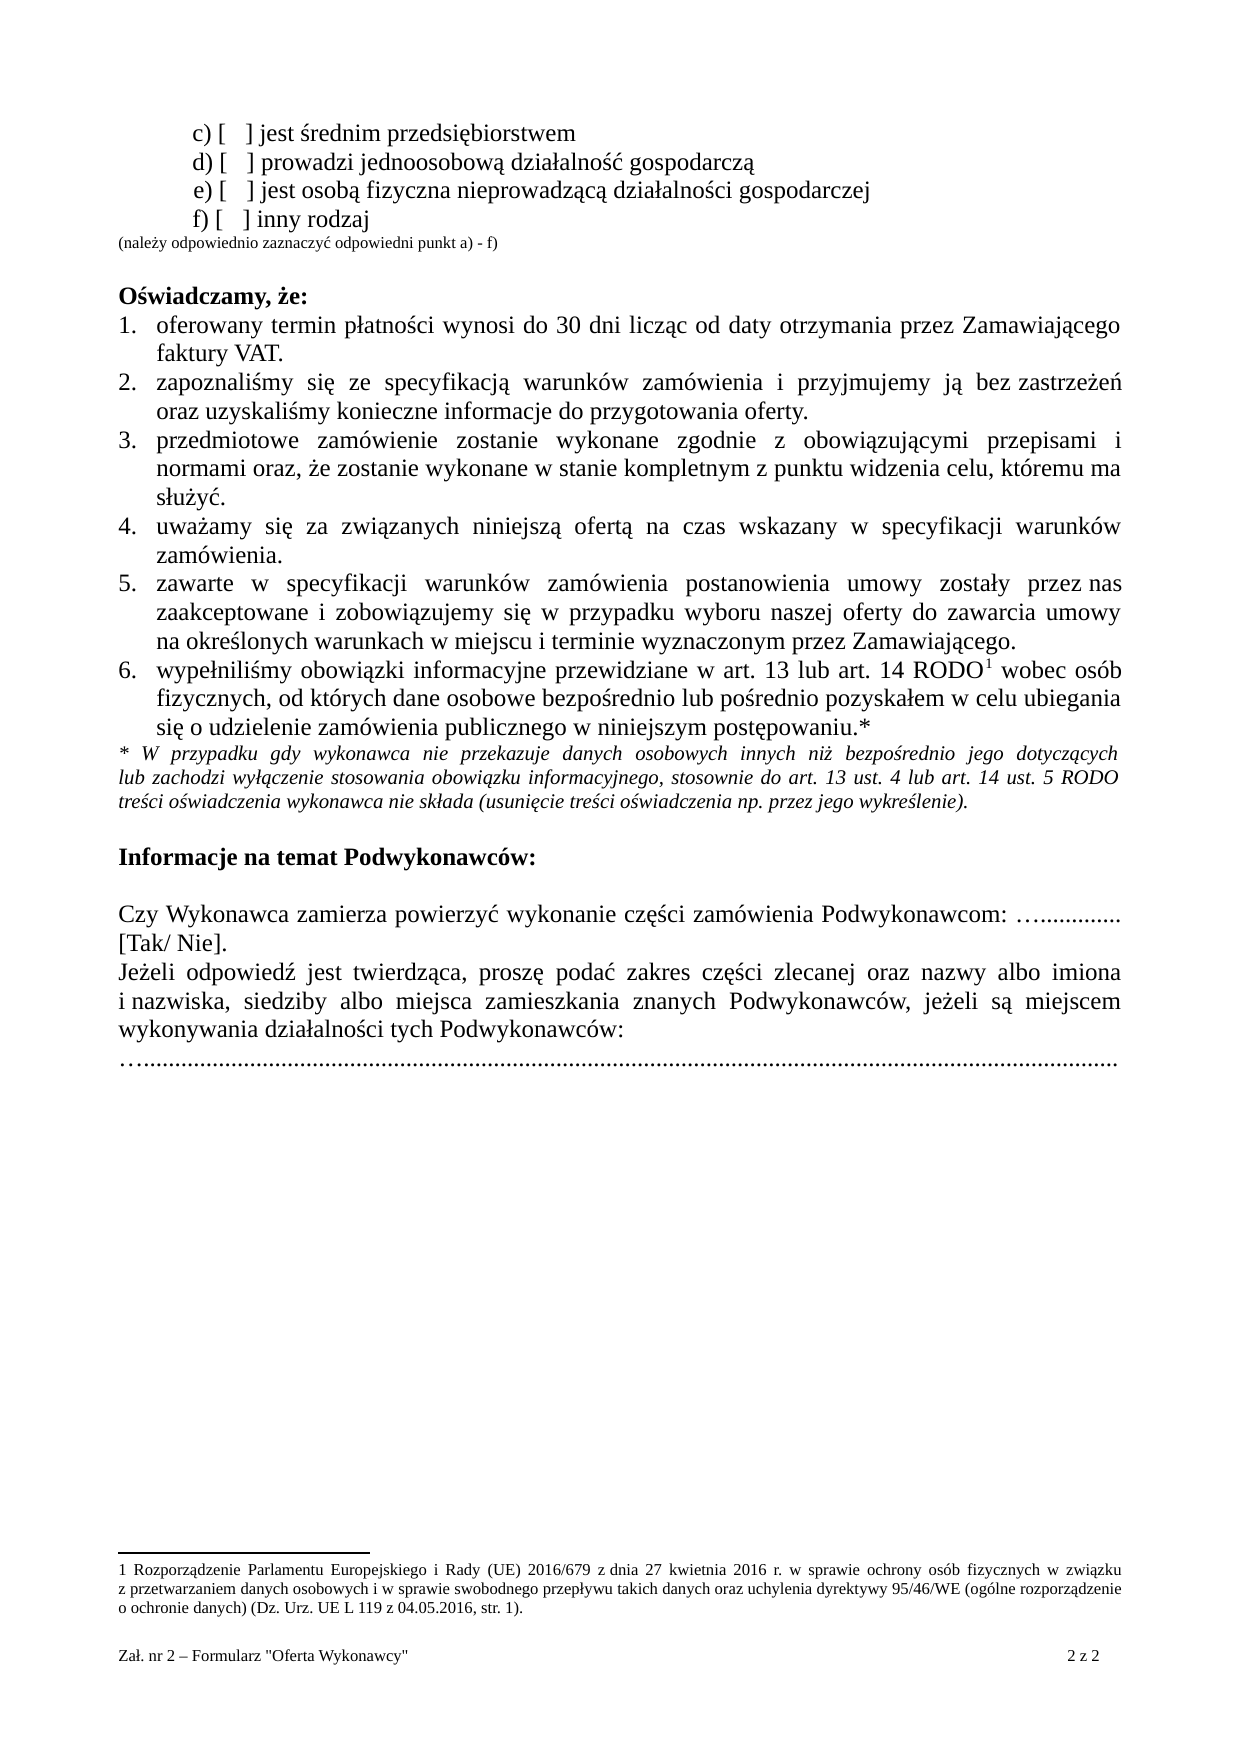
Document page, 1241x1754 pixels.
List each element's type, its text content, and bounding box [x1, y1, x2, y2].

text …............................................................................................................................................................ [118, 1043, 1122, 1072]
text c) [ ] jest średnim przedsiębiorstwem [118, 118, 1122, 147]
text Informacje na temat Podwykonawców: [118, 842, 1122, 871]
text (należy odpowiednio zaznaczyć odpowiedni punkt a) - f) [118, 233, 1122, 252]
list wypełniliśmy obowiązki informacyjne przewidziane w art. 13 lub art. 14 RODO wobec osób fizycznych, od których dane osobowe bezpośrednio lub pośrednio pozyskałem w celu ubiegania się o udzielenie zamówienia publicznego w niniejszym postępowaniu.* [118, 655, 1122, 741]
text f) [ ] inny rodzaj [118, 204, 1122, 233]
text d) [ ] prowadzi jednoosobową działalność gospodarczą [118, 147, 1122, 176]
list uważamy się za związanych niniejszą ofertą na czas wskazany w specyfikacji warunków zamówienia. [118, 511, 1122, 568]
text Czy Wykonawca zamierza powierzyć wykonanie części zamówienia Podwykonawcom: …............. [Tak/ Nie]. [118, 899, 1122, 957]
list przedmiotowe zamówienie zostanie wykonane zgodnie z obowiązującymi przepisami i normami oraz, że zostanie wykonane w stanie kompletnym z punktu widzenia celu, któremu ma służyć. [118, 425, 1122, 511]
text Oświadczamy, że: [118, 281, 1122, 310]
list oferowany termin płatności wynosi do 30 dni licząc od daty otrzymania przez Zamawiającego faktury VAT. [118, 310, 1122, 367]
list Rozporządzenie Parlamentu Europejskiego i Rady (UE) 2016/679 z dnia 27 kwietnia 2016 r. w sprawie ochrony osób fizycznych w związku z przetwarzaniem danych osobowych i w sprawie swobodnego przepływu takich danych oraz uchylenia dyrektywy 95/46/WE (ogólne rozporządzenie o ochronie danych) (Dz. Urz. UE L 119 z 04.05.2016, str. 1). [118, 1559, 1122, 1617]
list zawarte w specyfikacji warunków zamówienia postanowienia umowy zostały przez nas zaakceptowane i zobowiązujemy się w przypadku wyboru naszej oferty do zawarcia umowy na określonych warunkach w miejscu i terminie wyznaczonym przez Zamawiającego. [118, 568, 1122, 655]
text e) [ ] jest osobą fizyczna nieprowadzącą działalności gospodarczej [118, 176, 1122, 204]
text * W przypadku gdy wykonawca nie przekazuje danych osobowych innych niż bezpośrednio jego dotyczących lub zachodzi wyłączenie stosowania obowiązku informacyjnego, stosownie do art. 13 ust. 4 lub art. 14 ust. 5 RODO treści oświadczenia wykonawca nie składa (usunięcie treści oświadczenia np. przez jego wykreślenie). [118, 741, 1122, 813]
text Jeżeli odpowiedź jest twierdząca, proszę podać zakres części zlecanej oraz nazwy albo imiona i nazwiska, siedziby albo miejsca zamieszkania znanych Podwykonawców, jeżeli są miejscem wykonywania działalności tych Podwykonawców: [118, 957, 1122, 1043]
list zapoznaliśmy się ze specyfikacją warunków zamówienia i przyjmujemy ją bez zastrzeżeń oraz uzyskaliśmy konieczne informacje do przygotowania oferty. [118, 367, 1122, 425]
